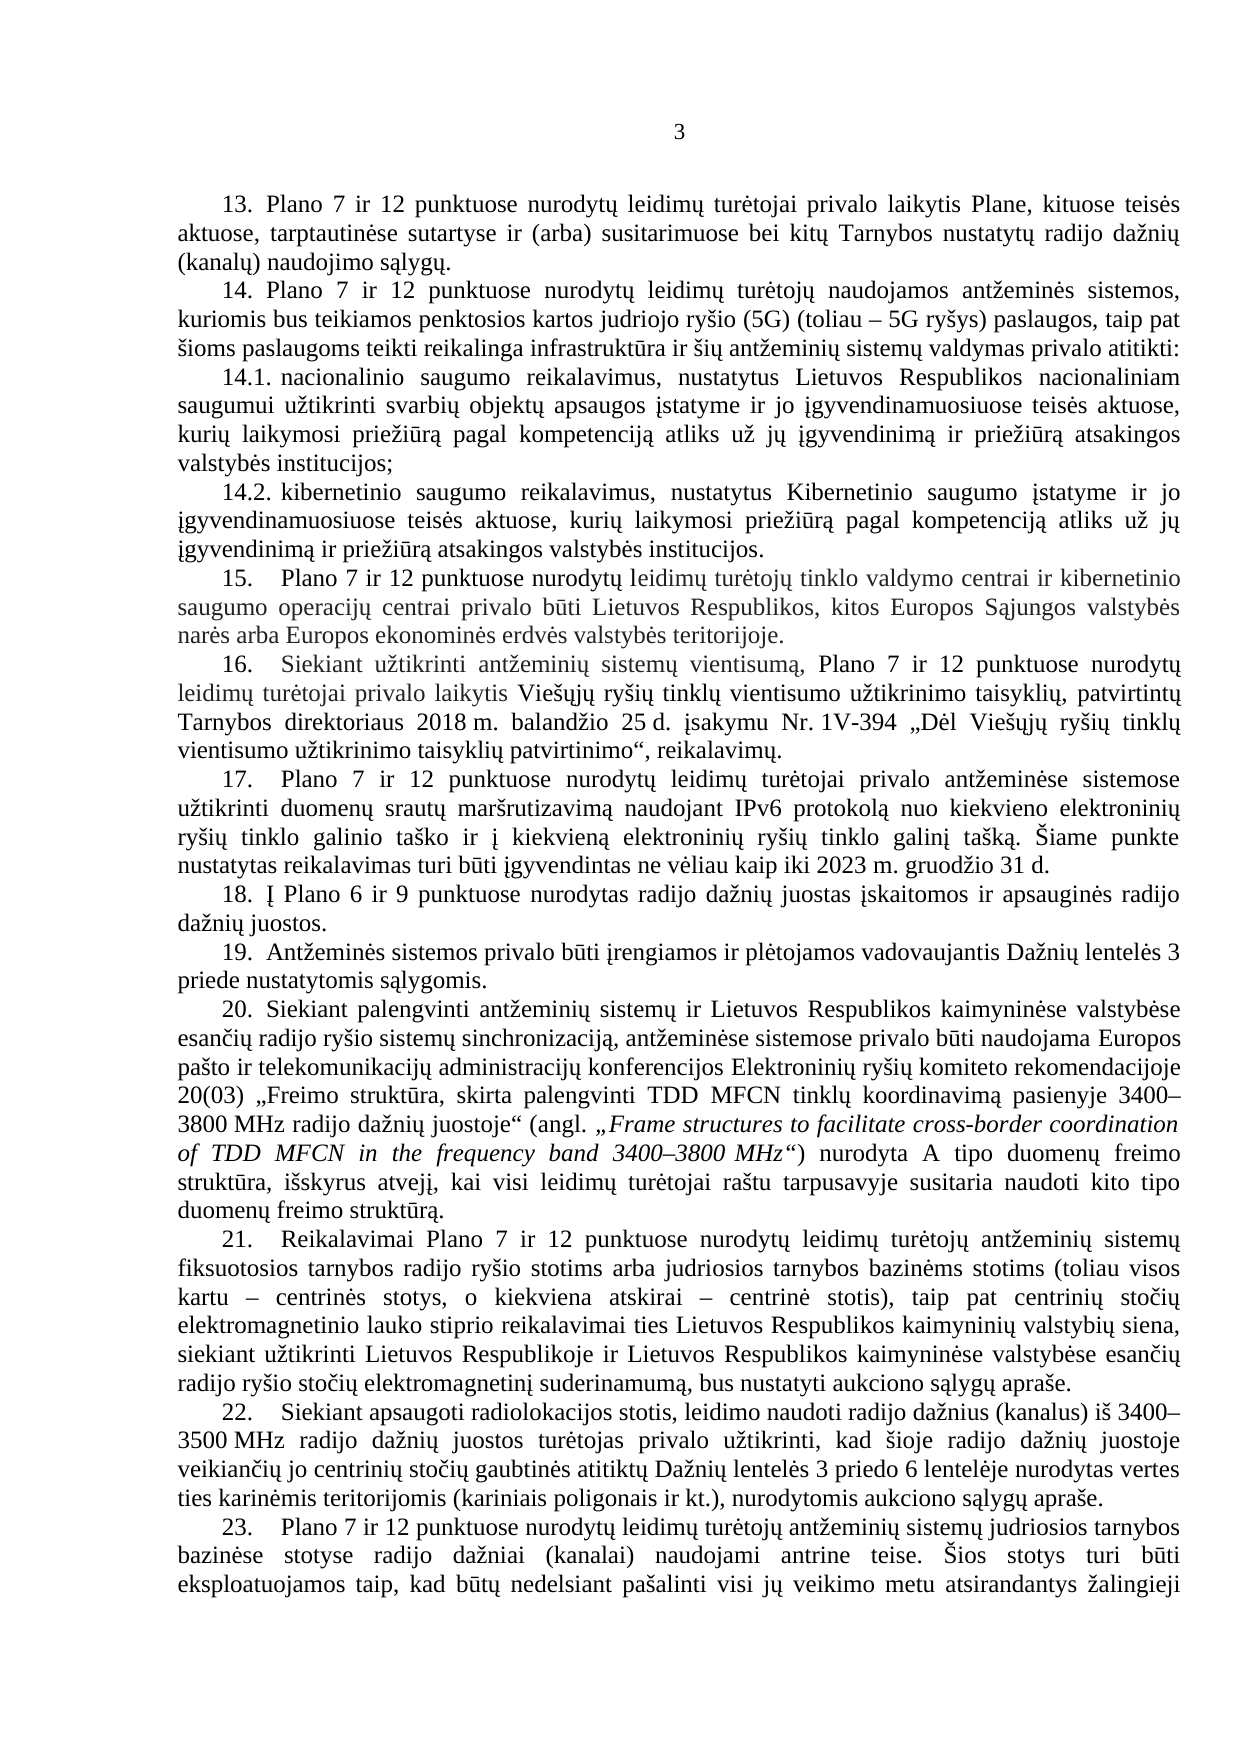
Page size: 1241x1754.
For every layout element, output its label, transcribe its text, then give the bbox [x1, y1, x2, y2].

text 22. Siekiant apsaugoti radiolokacijos stotis, leidimo naudoti radijo dažnius (kanalus) iš 3400–3500 MHz radijo dažnių juostos turėtojas privalo užtikrinti, kad šioje radijo dažnių juostoje veikiančių jo centrinių stočių gaubtinės atitiktų Dažnių lentelės 3 priedo 6 lentelėje nurodytas vertes ties karinėmis teritorijomis (kariniais poligonais ir kt.), nurodytomis aukciono sąlygų apraše. [177, 1397, 1181, 1512]
text 15. Plano 7 ir 12 punktuose nurodytų leidimų turėtojų tinklo valdymo centrai ir kibernetinio saugumo operacijų centrai privalo būti Lietuvos Respublikos, kitos Europos Sąjungos valstybės narės arba Europos ekonominės erdvės valstybės teritorijoje. [177, 563, 1181, 649]
text 14.1. nacionalinio saugumo reikalavimus, nustatytus Lietuvos Respublikos nacionaliniam saugumui užtikrinti svarbių objektų apsaugos įstatyme ir jo įgyvendinamuosiuose teisės aktuose, kurių laikymosi priežiūrą pagal kompetenciją atliks už jų įgyvendinimą ir priežiūrą atsakingos valstybės institucijos; [177, 362, 1181, 477]
text 17. Plano 7 ir 12 punktuose nurodytų leidimų turėtojai privalo antžeminėse sistemose užtikrinti duomenų srautų maršrutizavimą naudojant IPv6 protokolą nuo kiekvieno elektroninių ryšių tinklo galinio taško ir į kiekvieną elektroninių ryšių tinklo galinį tašką. Šiame punkte nustatytas reikalavimas turi būti įgyvendintas ne vėliau kaip iki 2023 m. gruodžio 31 d. [177, 764, 1181, 879]
text 14. Plano 7 ir 12 punktuose nurodytų leidimų turėtojų naudojamos antžeminės sistemos, kuriomis bus teikiamos penktosios kartos judriojo ryšio (5G) (toliau – 5G ryšys) paslaugos, taip pat šioms paslaugoms teikti reikalinga infrastruktūra ir šių antžeminių sistemų valdymas privalo atitikti: [177, 276, 1181, 362]
text 13. Plano 7 ir 12 punktuose nurodytų leidimų turėtojai privalo laikytis Plane, kituose teisės aktuose, tarptautinėse sutartyse ir (arba) susitarimuose bei kitų Tarnybos nustatytų radijo dažnių (kanalų) naudojimo sąlygų. [177, 189, 1181, 276]
text 18. Į Plano 6 ir 9 punktuose nurodytas radijo dažnių juostas įskaitomos ir apsauginės radijo dažnių juostos. [177, 879, 1181, 937]
text 19. Antžeminės sistemos privalo būti įrengiamos ir plėtojamos vadovaujantis Dažnių lentelės 3 priede nustatytomis sąlygomis. [177, 937, 1181, 994]
text 20. Siekiant palengvinti antžeminių sistemų ir Lietuvos Respublikos kaimyninėse valstybėse esančių radijo ryšio sistemų sinchronizaciją, antžeminėse sistemose privalo būti naudojama Europos pašto ir telekomunikacijų administracijų konferencijos Elektroninių ryšių komiteto rekomendacijoje 20(03) „Freimo struktūra, skirta palengvinti TDD MFCN tinklų koordinavimą pasienyje 3400–3800 MHz radijo dažnių juostoje“ (angl. „Frame structures to facilitate cross-border coordination of TDD MFCN in the frequency band 3400–3800 MHz“) nurodyta A tipo duomenų freimo struktūra, išskyrus atvejį, kai visi leidimų turėtojai raštu tarpusavyje susitaria naudoti kito tipo duomenų freimo struktūrą. [177, 994, 1181, 1224]
text 14.2. kibernetinio saugumo reikalavimus, nustatytus Kibernetinio saugumo įstatyme ir jo įgyvendinamuosiuose teisės aktuose, kurių laikymosi priežiūrą pagal kompetenciją atliks už jų įgyvendinimą ir priežiūrą atsakingos valstybės institucijos. [177, 477, 1181, 563]
text 21. Reikalavimai Plano 7 ir 12 punktuose nurodytų leidimų turėtojų antžeminių sistemų fiksuotosios tarnybos radijo ryšio stotims arba judriosios tarnybos bazinėms stotims (toliau visos kartu – centrinės stotys, o kiekviena atskirai – centrinė stotis), taip pat centrinių stočių elektromagnetinio lauko stiprio reikalavimai ties Lietuvos Respublikos kaimyninių valstybių siena, siekiant užtikrinti Lietuvos Respublikoje ir Lietuvos Respublikos kaimyninėse valstybėse esančių radijo ryšio stočių elektromagnetinį suderinamumą, bus nustatyti aukciono sąlygų apraše. [177, 1224, 1181, 1397]
text 23. Plano 7 ir 12 punktuose nurodytų leidimų turėtojų antžeminių sistemų judriosios tarnybos bazinėse stotyse radijo dažniai (kanalai) naudojami antrine teise. Šios stotys turi būti eksploatuojamos taip, kad būtų nedelsiant pašalinti visi jų veikimo metu atsirandantys žalingieji [177, 1512, 1181, 1598]
text 16. Siekiant užtikrinti antžeminių sistemų vientisumą, Plano 7 ir 12 punktuose nurodytų leidimų turėtojai privalo laikytis Viešųjų ryšių tinklų vientisumo užtikrinimo taisyklių, patvirtintų Tarnybos direktoriaus 2018 m. balandžio 25 d. įsakymu Nr. 1V-394 „Dėl Viešųjų ryšių tinklų vientisumo užtikrinimo taisyklių patvirtinimo“, reikalavimų. [177, 649, 1181, 764]
